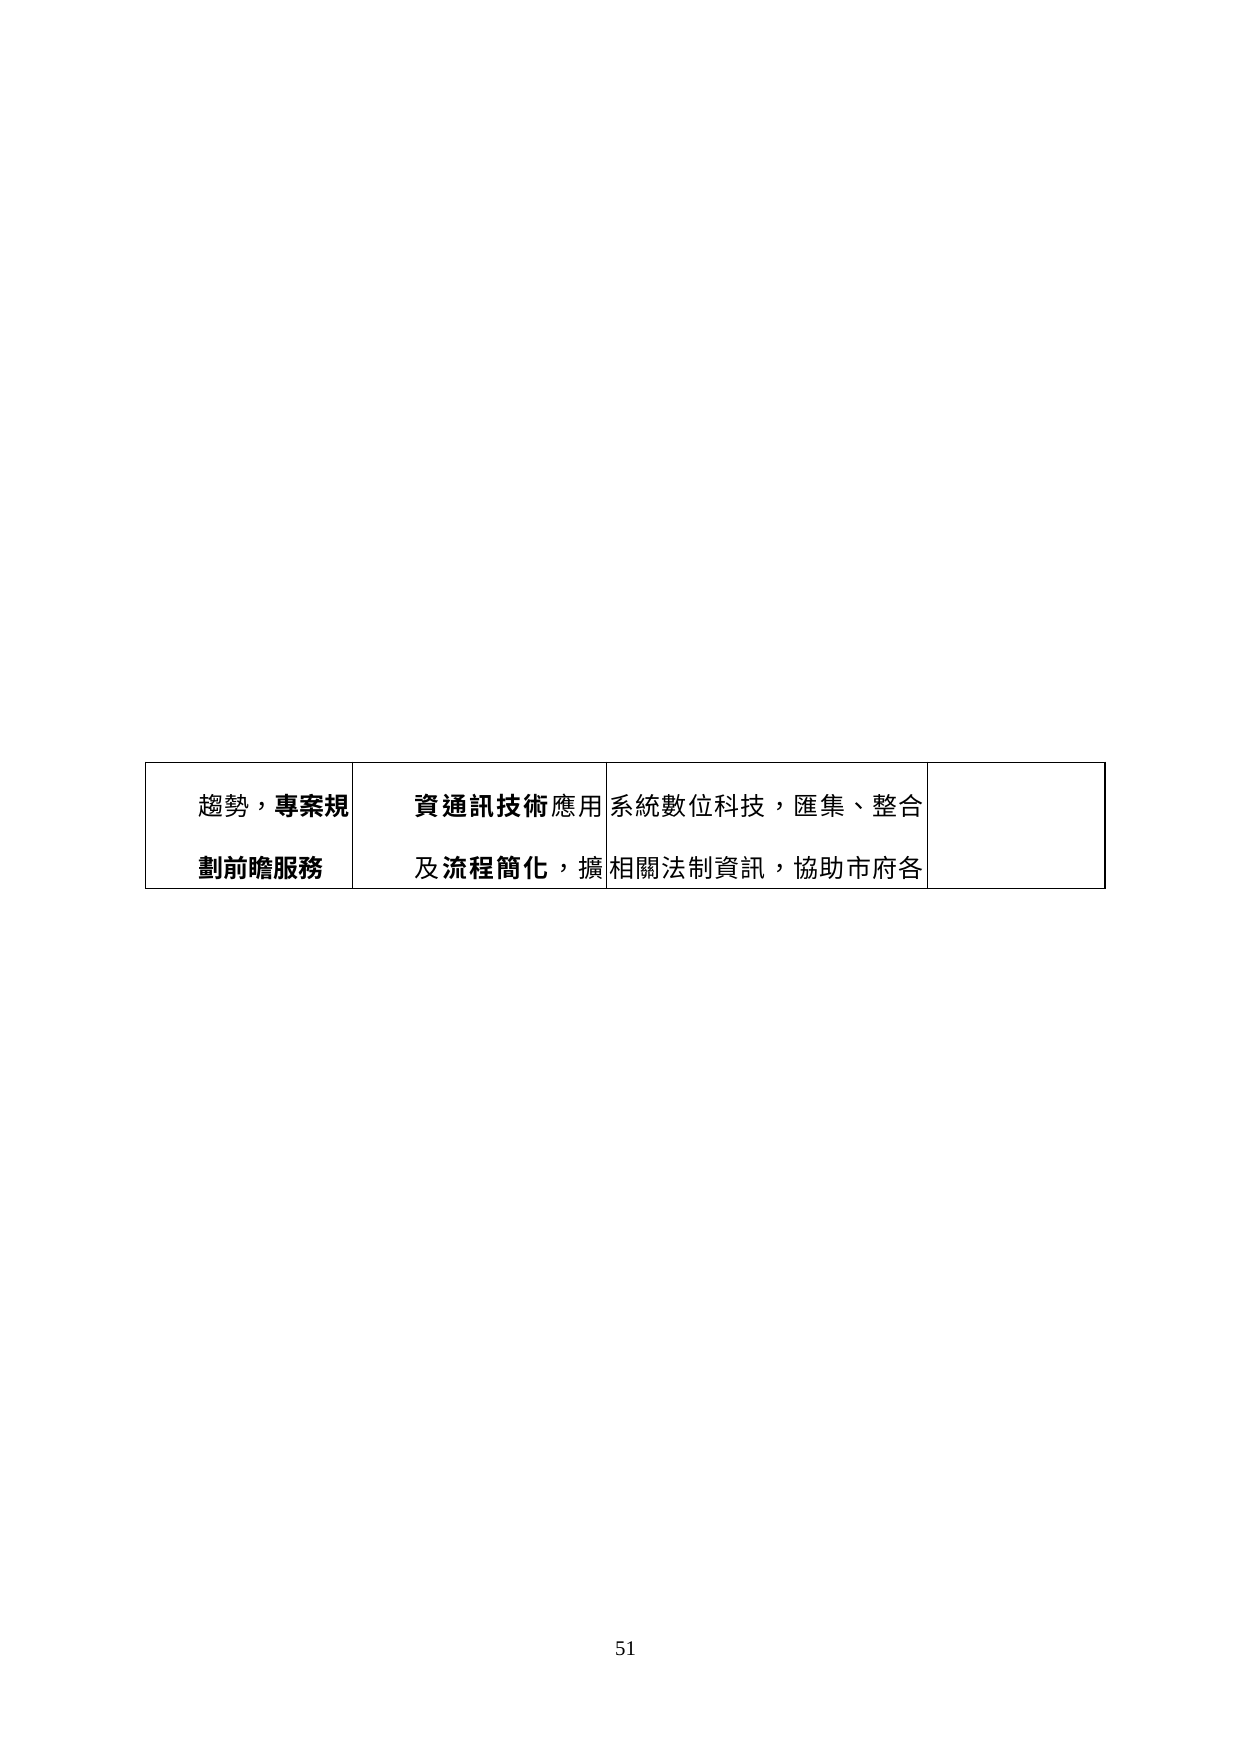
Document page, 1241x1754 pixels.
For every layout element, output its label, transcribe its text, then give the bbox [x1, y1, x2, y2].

table_cell 資通訊技術應用及流程簡化，擴 [353, 763, 606, 888]
table_cell [928, 763, 1104, 888]
table_cell 系統數位科技，匯集、整合相關法制資訊，協助市府各 [607, 763, 927, 888]
table_cell 趨勢，專案規劃前瞻服務 [146, 763, 352, 888]
